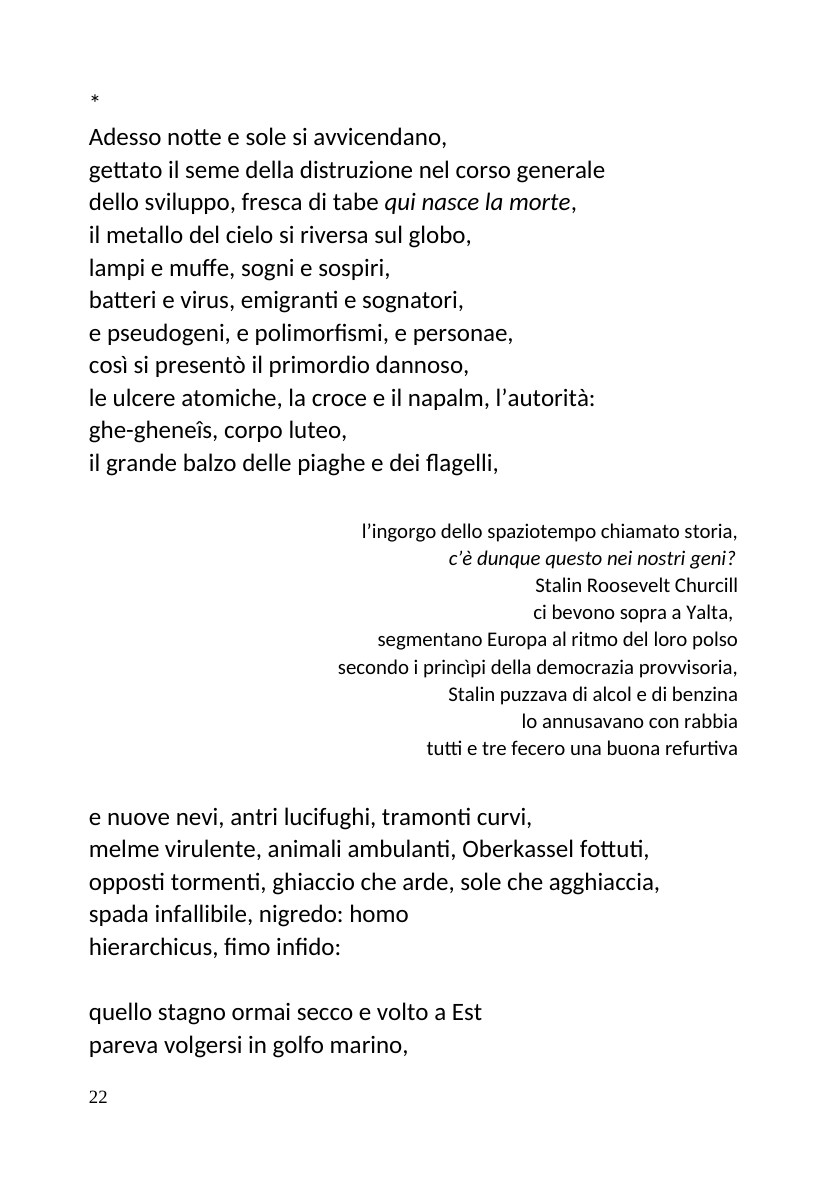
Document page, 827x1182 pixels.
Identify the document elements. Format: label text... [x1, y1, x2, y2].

text Stalin Roosevelt Churcill [89, 572, 738, 598]
text lo annusavano con rabbia [89, 708, 738, 734]
text * [89, 89, 738, 119]
text il metallo del cielo si riversa sul globo, [89, 219, 738, 249]
text ci bevono sopra a Yalta, [89, 599, 738, 625]
text l’ingorgo dello spaziotempo chiamato storia, [89, 518, 738, 543]
text quello stagno ormai secco e volto a Est [89, 996, 738, 1027]
text melme virulente, animali ambulanti, Oberkassel fottuti, [89, 833, 738, 864]
text gettato il seme della distruzione nel corso generale [89, 154, 738, 184]
text spada infallibile, nigredo: homo [89, 898, 738, 929]
text pareva volgersi in golfo marino, [89, 1029, 738, 1059]
text il grande balzo delle piaghe e dei flagelli, [89, 447, 738, 478]
text secondo i princìpi della democrazia provvisoria, [89, 654, 738, 679]
text le ulcere atomiche, la croce e il napalm, l’autorità: [89, 382, 738, 413]
text batteri e virus, emigranti e sognatori, [89, 284, 738, 315]
text lampi e muffe, sogni e sospiri, [89, 252, 738, 282]
text dello sviluppo, fresca di tabe qui nasce la morte, [89, 186, 738, 217]
text e pseudogeni, e polimorfismi, e personae, [89, 317, 738, 347]
text segmentano Europa al ritmo del loro polso [89, 627, 738, 652]
text hierarchicus, fimo infido: [89, 931, 738, 962]
text e nuove nevi, antri lucifughi, tramonti curvi, [89, 801, 738, 831]
text opposti tormenti, ghiaccio che arde, sole che agghiaccia, [89, 866, 738, 896]
text c’è dunque questo nei nostri geni? [89, 545, 738, 571]
text ghe-gheneîs, corpo luteo, [89, 415, 738, 445]
text così si presentò il primordio dannoso, [89, 349, 738, 380]
text tutti e tre fecero una buona refurtiva [89, 735, 738, 761]
text Stalin puzzava di alcol e di benzina [89, 681, 738, 706]
text Adesso notte e sole si avvicendano, [89, 121, 738, 152]
